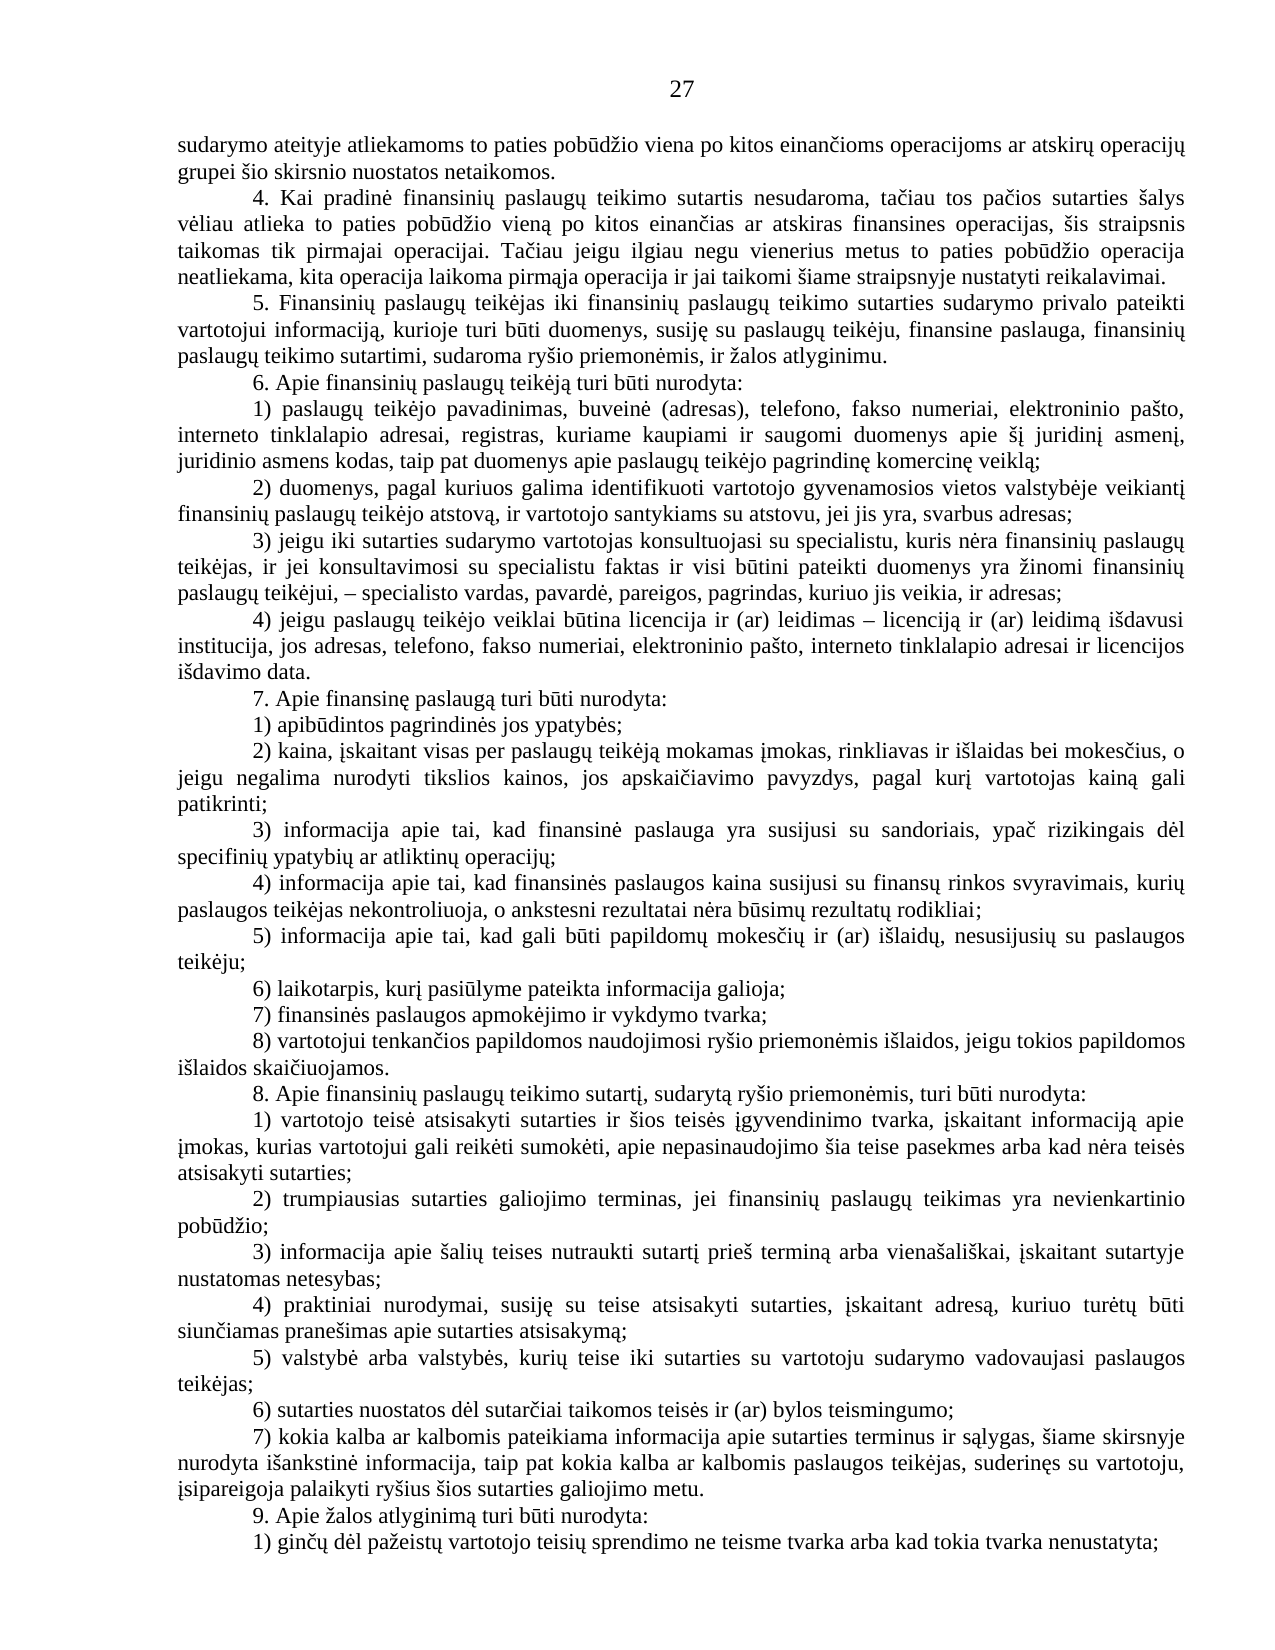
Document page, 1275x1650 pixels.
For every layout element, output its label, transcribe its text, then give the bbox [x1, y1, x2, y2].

text 4) praktiniai nurodymai, susiję su teise atsisakyti sutarties, įskaitant adresą, kuriuo turėtų būti siunčiamas pranešimas apie sutarties atsisakymą; [177, 1291, 1186, 1344]
text 4. Kai pradinė finansinių paslaugų teikimo sutartis nesudaroma, tačiau tos pačios sutarties šalys vėliau atlieka to paties pobūdžio vieną po kitos einančias ar atskiras finansines operacijas, šis straipsnis taikomas tik pirmajai operacijai. Tačiau jeigu ilgiau negu vienerius metus to paties pobūdžio operacija neatliekama, kita operacija laikoma pirmąja operacija ir jai taikomi šiame straipsnyje nustatyti reikalavimai. [177, 184, 1186, 289]
text 3) informacija apie tai, kad finansinė paslauga yra susijusi su sandoriais, ypač rizikingais dėl specifinių ypatybių ar atliktinų operacijų; [177, 817, 1186, 869]
text 3) informacija apie šalių teises nutraukti sutartį prieš terminą arba vienašališkai, įskaitant sutartyje nustatomas netesybas; [177, 1238, 1186, 1291]
text 6) laikotarpis, kurį pasiūlyme pateikta informacija galioja; [177, 975, 1186, 1001]
text 4) informacija apie tai, kad finansinės paslaugos kaina susijusi su finansų rinkos svyravimais, kurių paslaugos teikėjas nekontroliuoja, o ankstesni rezultatai nėra būsimų rezultatų rodikliai; [177, 869, 1186, 922]
text 6. Apie finansinių paslaugų teikėją turi būti nurodyta: [177, 368, 1186, 395]
text 7. Apie finansinę paslaugą turi būti nurodyta: [177, 685, 1186, 711]
text 5) informacija apie tai, kad gali būti papildomų mokesčių ir (ar) išlaidų, nesusijusių su paslaugos teikėju; [177, 922, 1186, 975]
text 1) vartotojo teisė atsisakyti sutarties ir šios teisės įgyvendinimo tvarka, įskaitant informaciją apie įmokas, kurias vartotojui gali reikėti sumokėti, apie nepasinaudojimo šia teise pasekmes arba kad nėra teisės atsisakyti sutarties; [177, 1106, 1186, 1186]
text 2) trumpiausias sutarties galiojimo terminas, jei finansinių paslaugų teikimas yra nevienkartinio pobūdžio; [177, 1186, 1186, 1238]
text 5) valstybė arba valstybės, kurių teise iki sutarties su vartotoju sudarymo vadovaujasi paslaugos teikėjas; [177, 1344, 1186, 1396]
text 5. Finansinių paslaugų teikėjas iki finansinių paslaugų teikimo sutarties sudarymo privalo pateikti vartotojui informaciją, kurioje turi būti duomenys, susiję su paslaugų teikėju, finansine paslauga, finansinių paslaugų teikimo sutartimi, sudaroma ryšio priemonėmis, ir žalos atlyginimu. [177, 289, 1186, 368]
text 2) kaina, įskaitant visas per paslaugų teikėją mokamas įmokas, rinkliavas ir išlaidas bei mokesčius, o jeigu negalima nurodyti tikslios kainos, jos apskaičiavimo pavyzdys, pagal kurį vartotojas kainą gali patikrinti; [177, 737, 1186, 817]
text 4) jeigu paslaugų teikėjo veiklai būtina licencija ir (ar) leidimas – licenciją ir (ar) leidimą išdavusi institucija, jos adresas, telefono, fakso numeriai, elektroninio pašto, interneto tinklalapio adresai ir licencijos išdavimo data. [177, 606, 1186, 685]
text 7) kokia kalba ar kalbomis pateikiama informacija apie sutarties terminus ir sąlygas, šiame skirsnyje nurodyta išankstinė informacija, taip pat kokia kalba ar kalbomis paslaugos teikėjas, suderinęs su vartotoju, įsipareigoja palaikyti ryšius šios sutarties galiojimo metu. [177, 1423, 1186, 1502]
text 8) vartotojui tenkančios papildomos naudojimosi ryšio priemonėmis išlaidos, jeigu tokios papildomos išlaidos skaičiuojamos. [177, 1027, 1186, 1080]
text 8. Apie finansinių paslaugų teikimo sutartį, sudarytą ryšio priemonėmis, turi būti nurodyta: [177, 1080, 1186, 1106]
text 7) finansinės paslaugos apmokėjimo ir vykdymo tvarka; [177, 1001, 1186, 1027]
text 1) apibūdintos pagrindinės jos ypatybės; [177, 711, 1186, 737]
text 9. Apie žalos atlyginimą turi būti nurodyta: [177, 1502, 1186, 1528]
text 3) jeigu iki sutarties sudarymo vartotojas konsultuojasi su specialistu, kuris nėra finansinių paslaugų teikėjas, ir jei konsultavimosi su specialistu faktas ir visi būtini pateikti duomenys yra žinomi finansinių paslaugų teikėjui, – specialisto vardas, pavardė, pareigos, pagrindas, kuriuo jis veikia, ir adresas; [177, 527, 1186, 606]
text 1) paslaugų teikėjo pavadinimas, buveinė (adresas), telefono, fakso numeriai, elektroninio pašto, interneto tinklalapio adresai, registras, kuriame kaupiami ir saugomi duomenys apie šį juridinį asmenį, juridinio asmens kodas, taip pat duomenys apie paslaugų teikėjo pagrindinę komercinę veiklą; [177, 395, 1186, 474]
text sudarymo ateityje atliekamoms to paties pobūdžio viena po kitos einančioms operacijoms ar atskirų operacijų grupei šio skirsnio nuostatos netaikomos. [177, 131, 1186, 184]
text 2) duomenys, pagal kuriuos galima identifikuoti vartotojo gyvenamosios vietos valstybėje veikiantį finansinių paslaugų teikėjo atstovą, ir vartotojo santykiams su atstovu, jei jis yra, svarbus adresas; [177, 474, 1186, 527]
text 6) sutarties nuostatos dėl sutarčiai taikomos teisės ir (ar) bylos teismingumo; [177, 1396, 1186, 1423]
text 1) ginčų dėl pažeistų vartotojo teisių sprendimo ne teisme tvarka arba kad tokia tvarka nenustatyta; [177, 1528, 1186, 1554]
